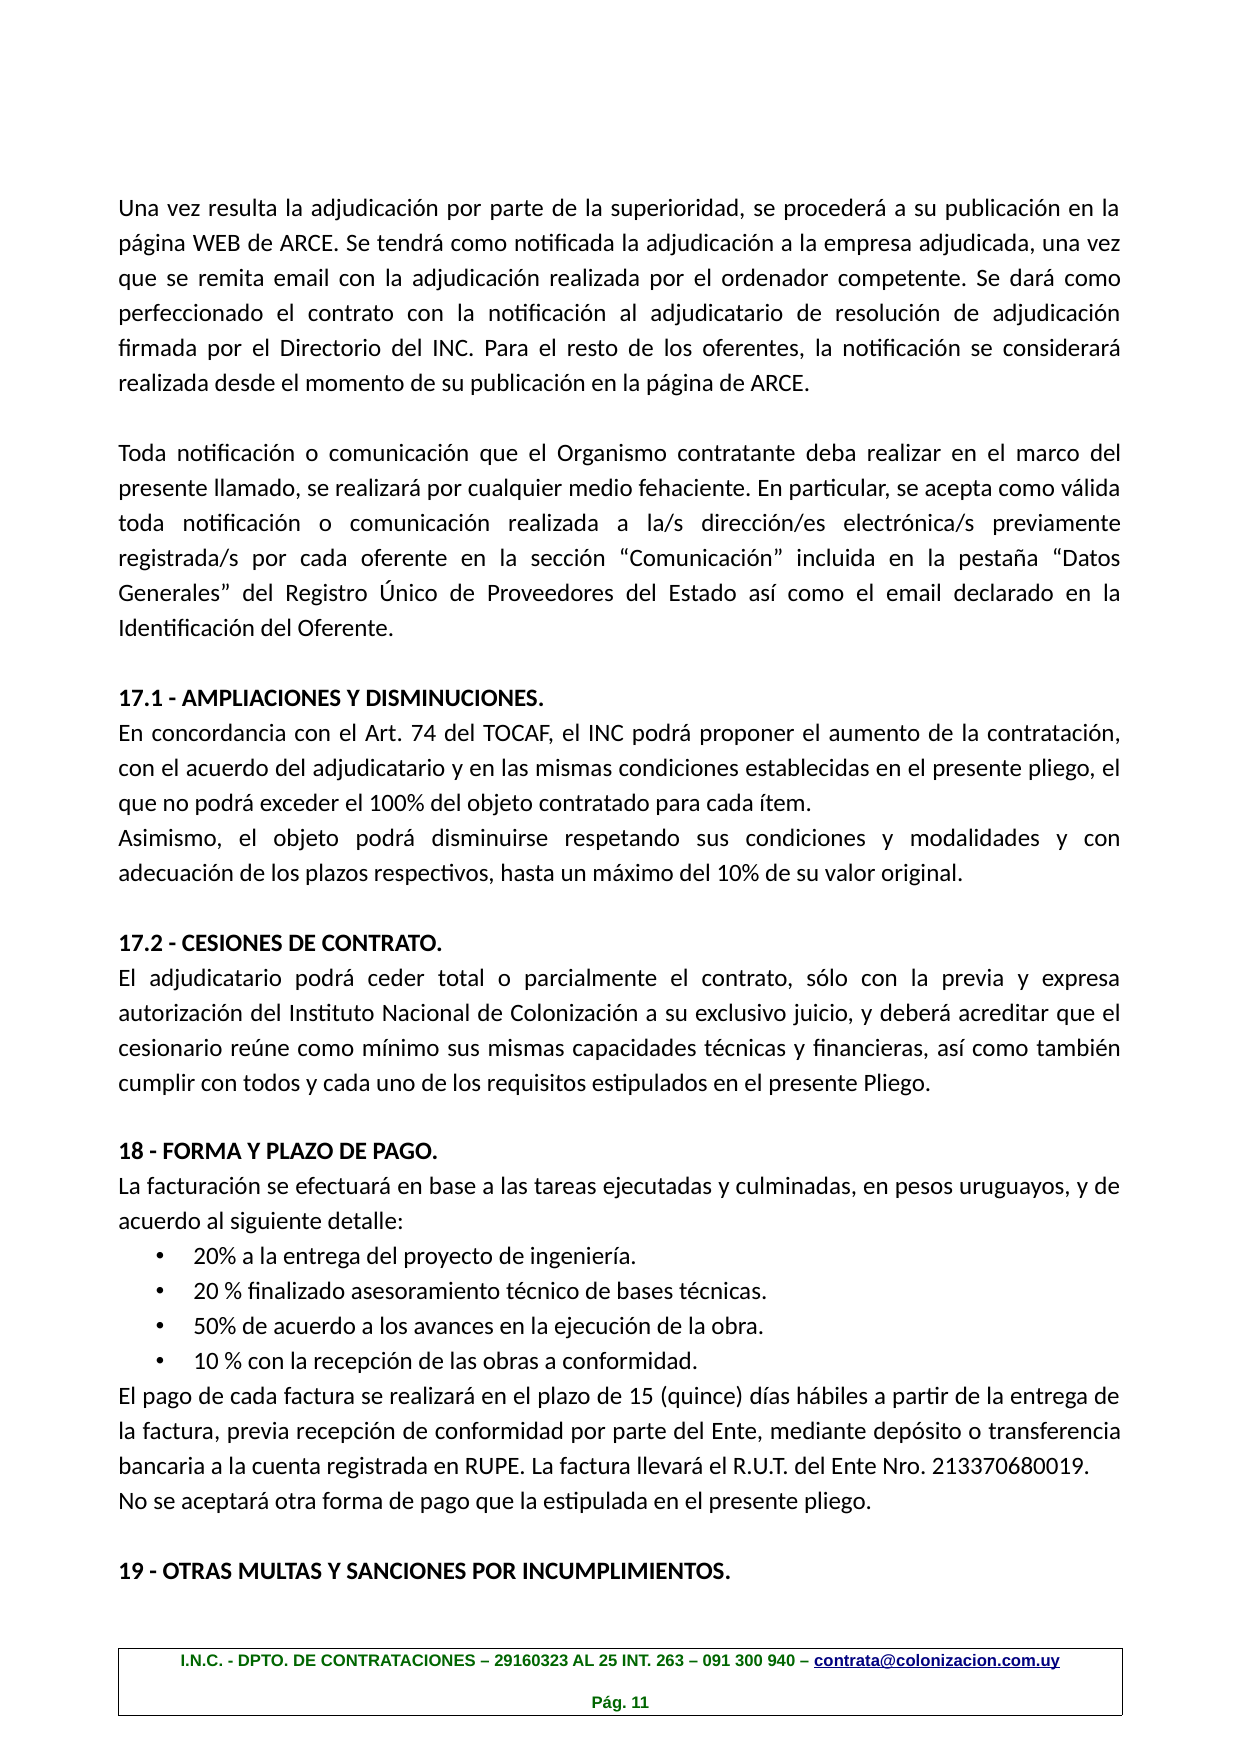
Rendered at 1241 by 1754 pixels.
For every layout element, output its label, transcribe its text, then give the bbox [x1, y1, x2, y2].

text 17.2 - CESIONES DE CONTRATO. [118, 927, 1122, 958]
text La facturación se efectuará en base a las tareas ejecutadas y culminadas, en pesos uruguayos, y de acuerdo al siguiente detalle: [118, 1170, 1122, 1236]
text Asimismo, el objeto podrá disminuirse respetando sus condiciones y modalidades y con adecuación de los plazos respectivos, hasta un máximo del 10% de su valor original. [118, 822, 1122, 888]
text Una vez resulta la adjudicación por parte de la superioridad, se procederá a su publicación en la página WEB de ARCE. Se tendrá como notificada la adjudicación a la empresa adjudicada, una vez que se remita email con la adjudicación realizada por el ordenador competente. Se dará como perfeccionado el contrato con la notificación al adjudicatario de resolución de adjudicación firmada por el Directorio del INC. Para el resto de los oferentes, la notificación se considerará realizada desde el momento de su publicación en la página de ARCE. [118, 192, 1122, 398]
list 20 % finalizado asesoramiento técnico de bases técnicas. [156, 1275, 1122, 1306]
list 50% de acuerdo a los avances en la ejecución de la obra. [156, 1310, 1122, 1341]
text No se aceptará otra forma de pago que la estipulada en el presente pliego. [118, 1485, 1122, 1516]
text 18 - FORMA Y PLAZO DE PAGO. [118, 1135, 1122, 1166]
list 20% a la entrega del proyecto de ingeniería. [156, 1240, 1122, 1271]
text El pago de cada factura se realizará en el plazo de 15 (quince) días hábiles a partir de la entrega de la factura, previa recepción de conformidad por parte del Ente, mediante depósito o transferencia bancaria a la cuenta registrada en RUPE. La factura llevará el R.U.T. del Ente Nro. 213370680019. [118, 1380, 1122, 1481]
list 10 % con la recepción de las obras a conformidad. [156, 1345, 1122, 1376]
text En concordancia con el Art. 74 del TOCAF, el INC podrá proponer el aumento de la contratación, con el acuerdo del adjudicatario y en las mismas condiciones establecidas en el presente pliego, el que no podrá exceder el 100% del objeto contratado para cada ítem. [118, 717, 1122, 818]
text 17.1 - AMPLIACIONES Y DISMINUCIONES. [118, 682, 1122, 713]
text El adjudicatario podrá ceder total o parcialmente el contrato, sólo con la previa y expresa autorización del Instituto Nacional de Colonización a su exclusivo juicio, y deberá acreditar que el cesionario reúne como mínimo sus mismas capacidades técnicas y financieras, así como también cumplir con todos y cada uno de los requisitos estipulados en el presente Pliego. [118, 962, 1122, 1098]
text Toda notificación o comunicación que el Organismo contratante deba realizar en el marco del presente llamado, se realizará por cualquier medio fehaciente. En particular, se acepta como válida toda notificación o comunicación realizada a la/s dirección/es electrónica/s previamente registrada/s por cada oferente en la sección “Comunicación” incluida en la pestaña “Datos Generales” del Registro Único de Proveedores del Estado así como el email declarado en la Identificación del Oferente. [118, 437, 1122, 643]
